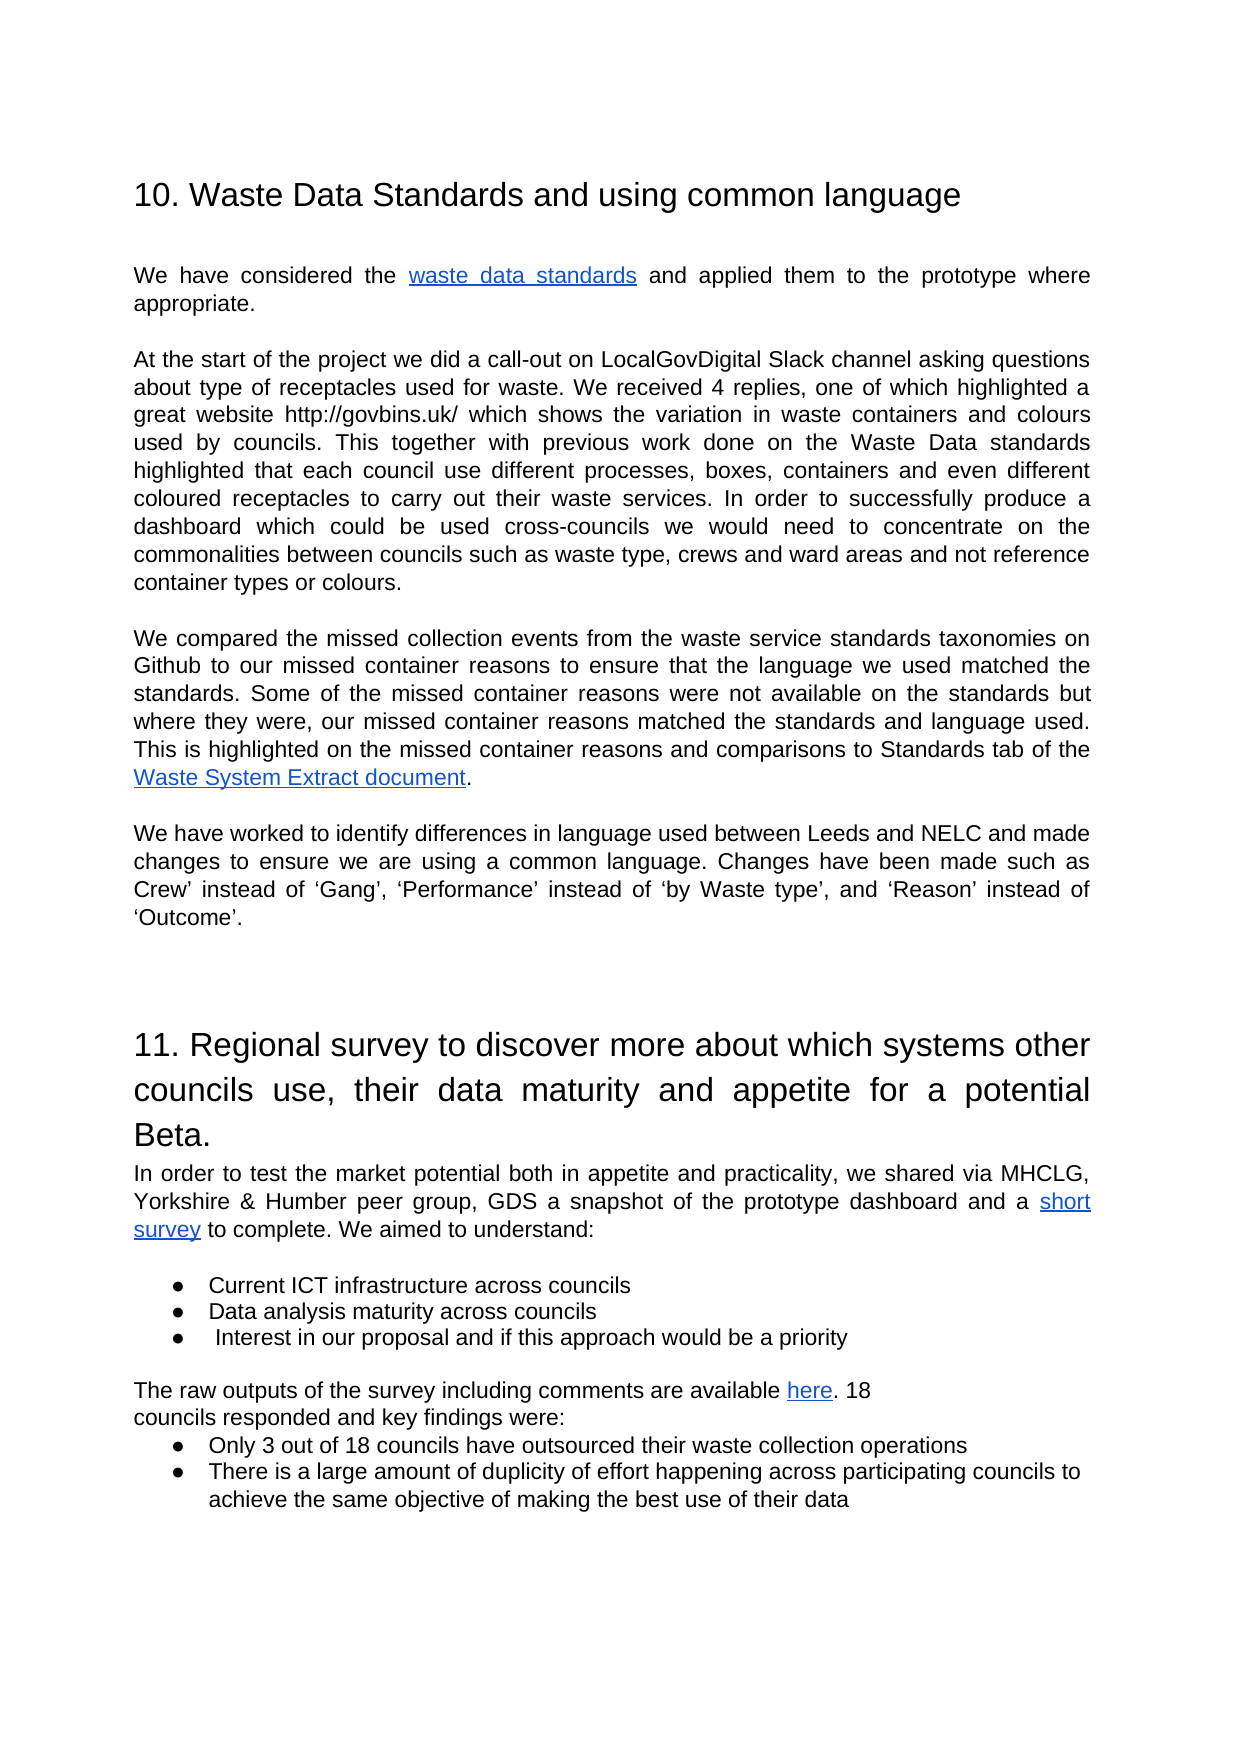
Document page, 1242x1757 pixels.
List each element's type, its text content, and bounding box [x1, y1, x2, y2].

list Data analysis maturity across councils [171, 1298, 1181, 1324]
text We have worked to identify differences in language used between Leeds and NELC and made changes to ensure we are using a common language. Changes have been made such as Crew’ instead of ‘Gang’, ‘Performance’ instead of ‘by Waste type’, and ‘Reason’ instead of ‘Outcome’. [133, 820, 1091, 930]
text We have considered the waste data standards and applied them to the prototype where appropriate. [133, 262, 1091, 316]
list There is a large amount of duplicity of effort happening across participating councils to achieve the same objective of making the best use of their data [171, 1458, 1091, 1512]
text In order to test the market potential both in appetite and practicality, we shared via MHCLG, Yorkshire & Humber peer group, GDS a snapshot of the prototype dashboard and a short survey to complete. We aimed to understand: [133, 1160, 1090, 1242]
subtitle 10. Waste Data Standards and using common language [133, 175, 1181, 213]
subtitle 11. Regional survey to discover more about which systems other councils use, their data maturity and appetite for a potential Beta. [133, 1025, 1092, 1153]
text We compared the missed collection events from the waste service standards taxonomies on Github to our missed container reasons to ensure that the language we used matched the standards. Some of the missed container reasons were not available on the standards but where they were, our missed container reasons matched the standards and language used. This is highlighted on the missed container reasons and comparisons to Standards tab of the Waste System Extract document. [133, 624, 1092, 791]
list Interest in our proposal and if this approach would be a priority [171, 1324, 1181, 1351]
list Current ICT infrastructure across councils [171, 1272, 1181, 1298]
text At the start of the project we did a call-out on LocalGovDigital Slack channel asking questions about type of receptacles used for waste. We received 4 replies, one of which highlighted a great website http://govbins.uk/ which shows the variation in waste containers and colours used by councils. This together with previous work done on the Waste Data standards highlighted that each council use different processes, boxes, containers and even different coloured receptacles to carry out their waste services. In order to successfully produce a dashboard which could be used cross-councils we would need to concentrate on the commonalities between councils such as waste type, crews and ward areas and not reference container types or colours. [133, 346, 1091, 595]
text The raw outputs of the survey including comments are available here. 18 councils responded and key findings were: [133, 1377, 875, 1430]
list Only 3 out of 18 councils have outsourced their waste collection operations [171, 1432, 1181, 1458]
